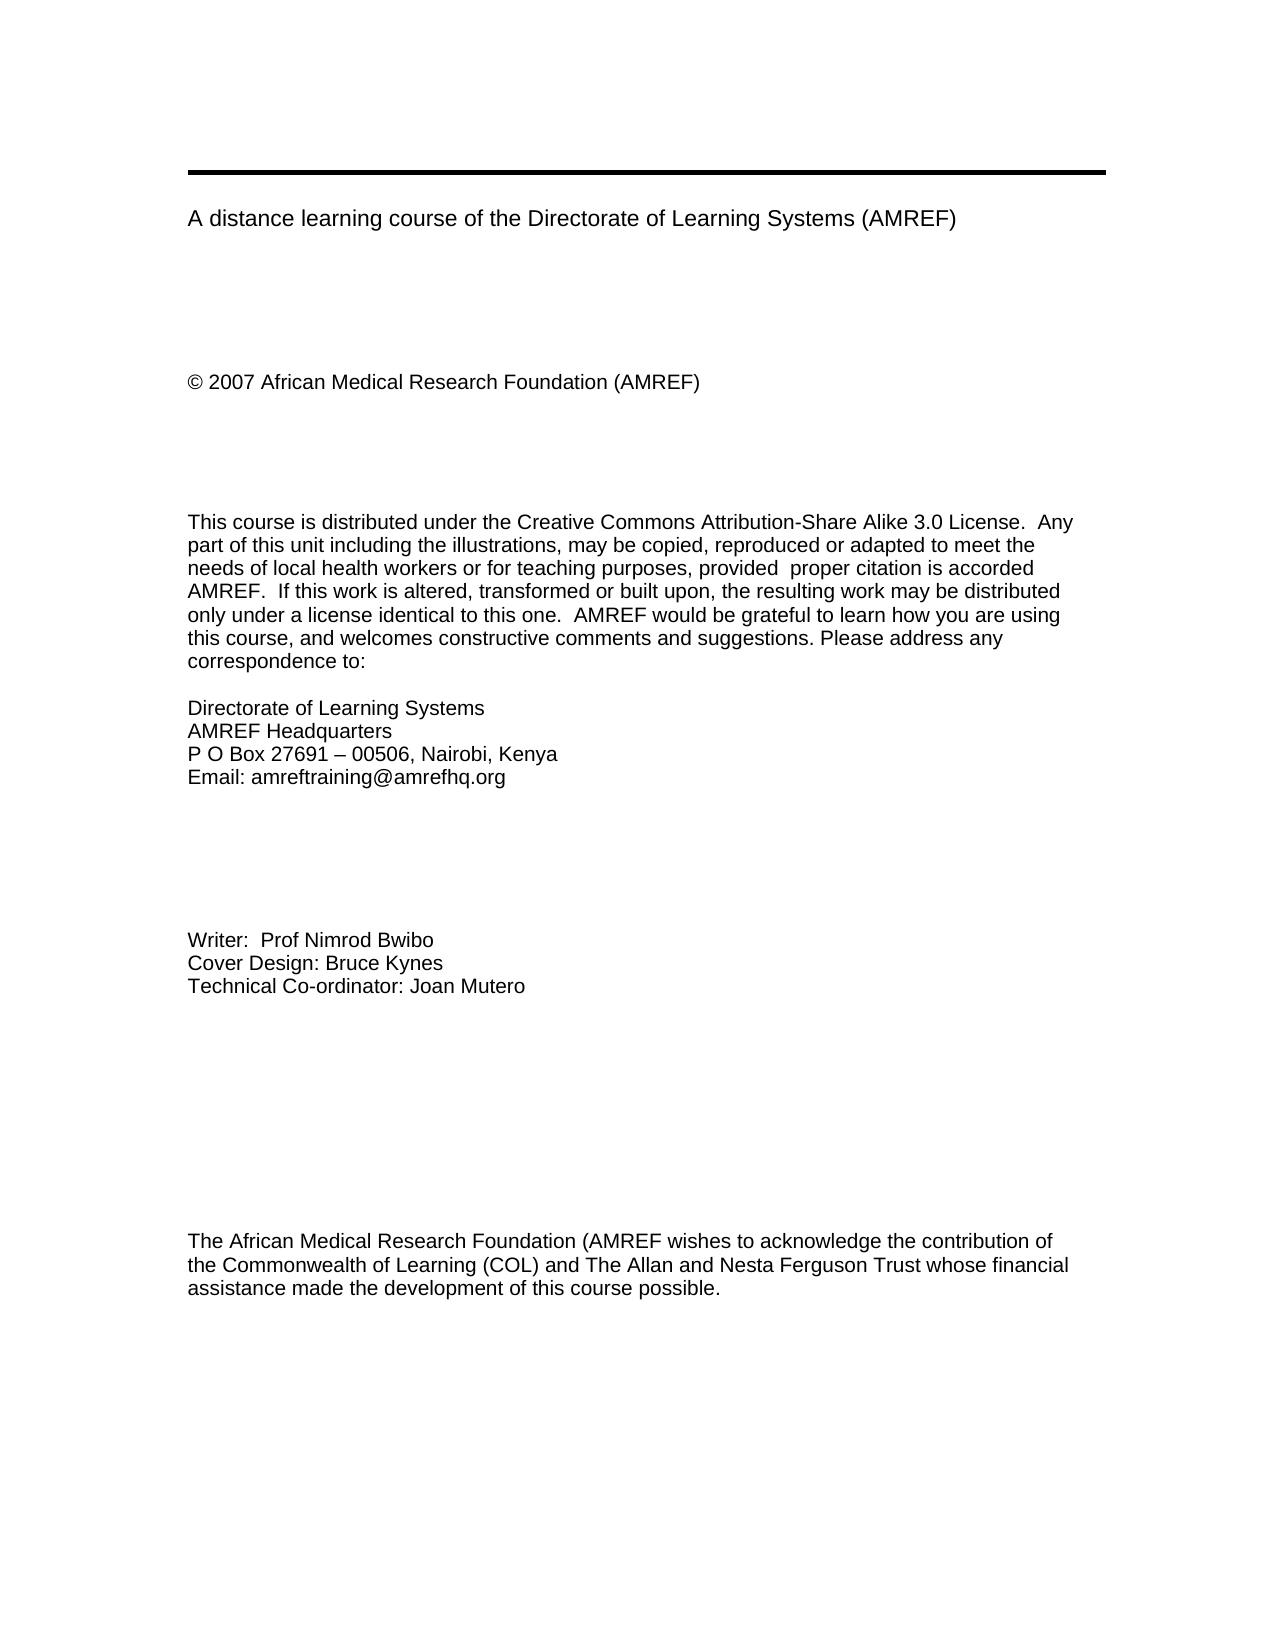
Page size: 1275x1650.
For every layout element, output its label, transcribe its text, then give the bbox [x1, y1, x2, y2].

text Email: amreftraining@amrefhq.org [187, 766, 1087, 789]
text The African Medical Research Foundation (AMREF wishes to acknowledge the contribution of the Commonwealth of Learning (COL) and The Allan and Nesta Ferguson Trust whose financial assistance made the development of this course possible. [187, 1230, 1087, 1300]
text P O Box 27691 – 00506, Nairobi, Kenya [187, 742, 1087, 766]
text A distance learning course of the Directorate of Learning Systems (AMREF) [187, 206, 1087, 231]
text Cover Design: Bruce Kynes [187, 952, 1087, 975]
text Writer: Prof Nimrod Bwibo [187, 928, 1087, 952]
text Technical Co-ordinator: Joan Mutero [187, 975, 1087, 998]
text AMREF Headquarters [187, 719, 1087, 742]
text Directorate of Learning Systems [187, 696, 1087, 719]
text © 2007 African Medical Research Foundation (AMREF) [187, 371, 1087, 394]
text This course is distributed under the Creative Commons Attribution-Share Alike 3.0 License. Any part of this unit including the illustrations, may be copied, reproduced or adapted to meet the needs of local health workers or for teaching purposes, provided proper citation is accorded AMREF. If this work is altered, transformed or built upon, the resulting work may be distributed only under a license identical to this one. AMREF would be grateful to learn how you are using this course, and welcomes constructive comments and suggestions. Please address any correspondence to: [187, 510, 1087, 673]
